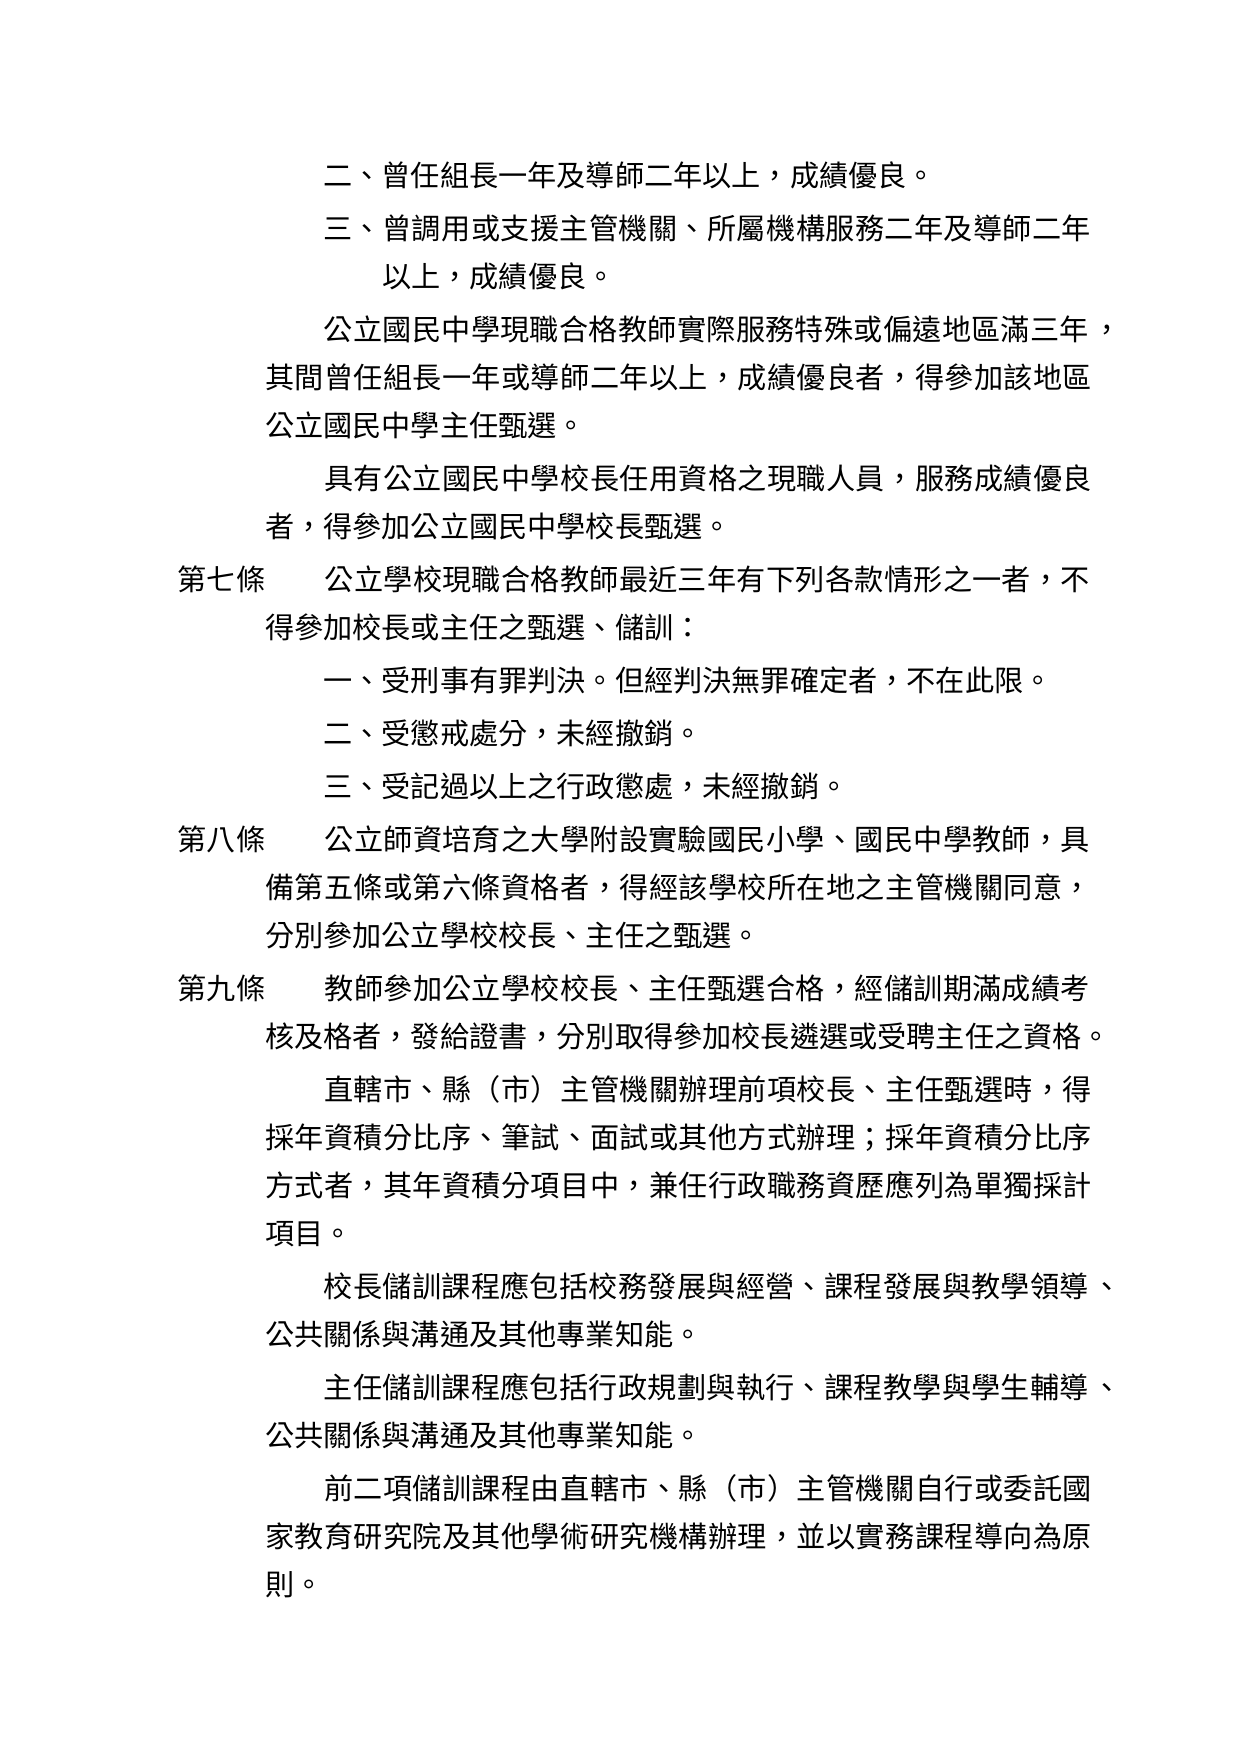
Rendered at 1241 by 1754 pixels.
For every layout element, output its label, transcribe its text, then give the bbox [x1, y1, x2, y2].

text 直轄市、縣（市）主管機關辦理前項校長、主任甄選時，得採年資積分比序、筆試、面試或其他方式辦理；採年資積分比序方式者，其年資積分項目中，兼任行政職務資歷應列為單獨採計項目。 [265, 1062, 1092, 1254]
text 公立國民中學現職合格教師實際服務特殊或偏遠地區滿三年，其間曾任組長一年或導師二年以上，成績優良者，得參加該地區公立國民中學主任甄選。 [265, 302, 1092, 446]
text 一、受刑事有罪判決。但經判決無罪確定者，不在此限。 [323, 653, 1092, 701]
text 第八條 公立師資培育之大學附設實驗國民小學、國民中學教師，具備第五條或第六條資格者，得經該學校所在地之主管機關同意，分別參加公立學校校長、主任之甄選。 [177, 812, 1092, 956]
text 前二項儲訓課程由直轄市、縣（市）主管機關自行或委託國家教育研究院及其他學術研究機構辦理，並以實務課程導向為原則。 [265, 1461, 1092, 1605]
text 第七條 公立學校現職合格教師最近三年有下列各款情形之一者，不得參加校長或主任之甄選、儲訓： [177, 552, 1092, 648]
text 第九條 教師參加公立學校校長、主任甄選合格，經儲訓期滿成績考核及格者，發給證書，分別取得參加校長遴選或受聘主任之資格。 [177, 961, 1092, 1057]
text 二、曾任組長一年及導師二年以上，成績優良。 [323, 148, 1092, 196]
text 具有公立國民中學校長任用資格之現職人員，服務成績優良者，得參加公立國民中學校長甄選。 [265, 451, 1092, 547]
text 二、受懲戒處分，未經撤銷。 [323, 706, 1092, 754]
text 三、曾調用或支援主管機關、所屬機構服務二年及導師二年以上，成績優良。 [323, 201, 1092, 297]
text 三、受記過以上之行政懲處，未經撤銷。 [323, 759, 1092, 807]
text 校長儲訓課程應包括校務發展與經營、課程發展與教學領導、公共關係與溝通及其他專業知能。 [265, 1259, 1092, 1355]
text 主任儲訓課程應包括行政規劃與執行、課程教學與學生輔導、公共關係與溝通及其他專業知能。 [265, 1360, 1092, 1456]
